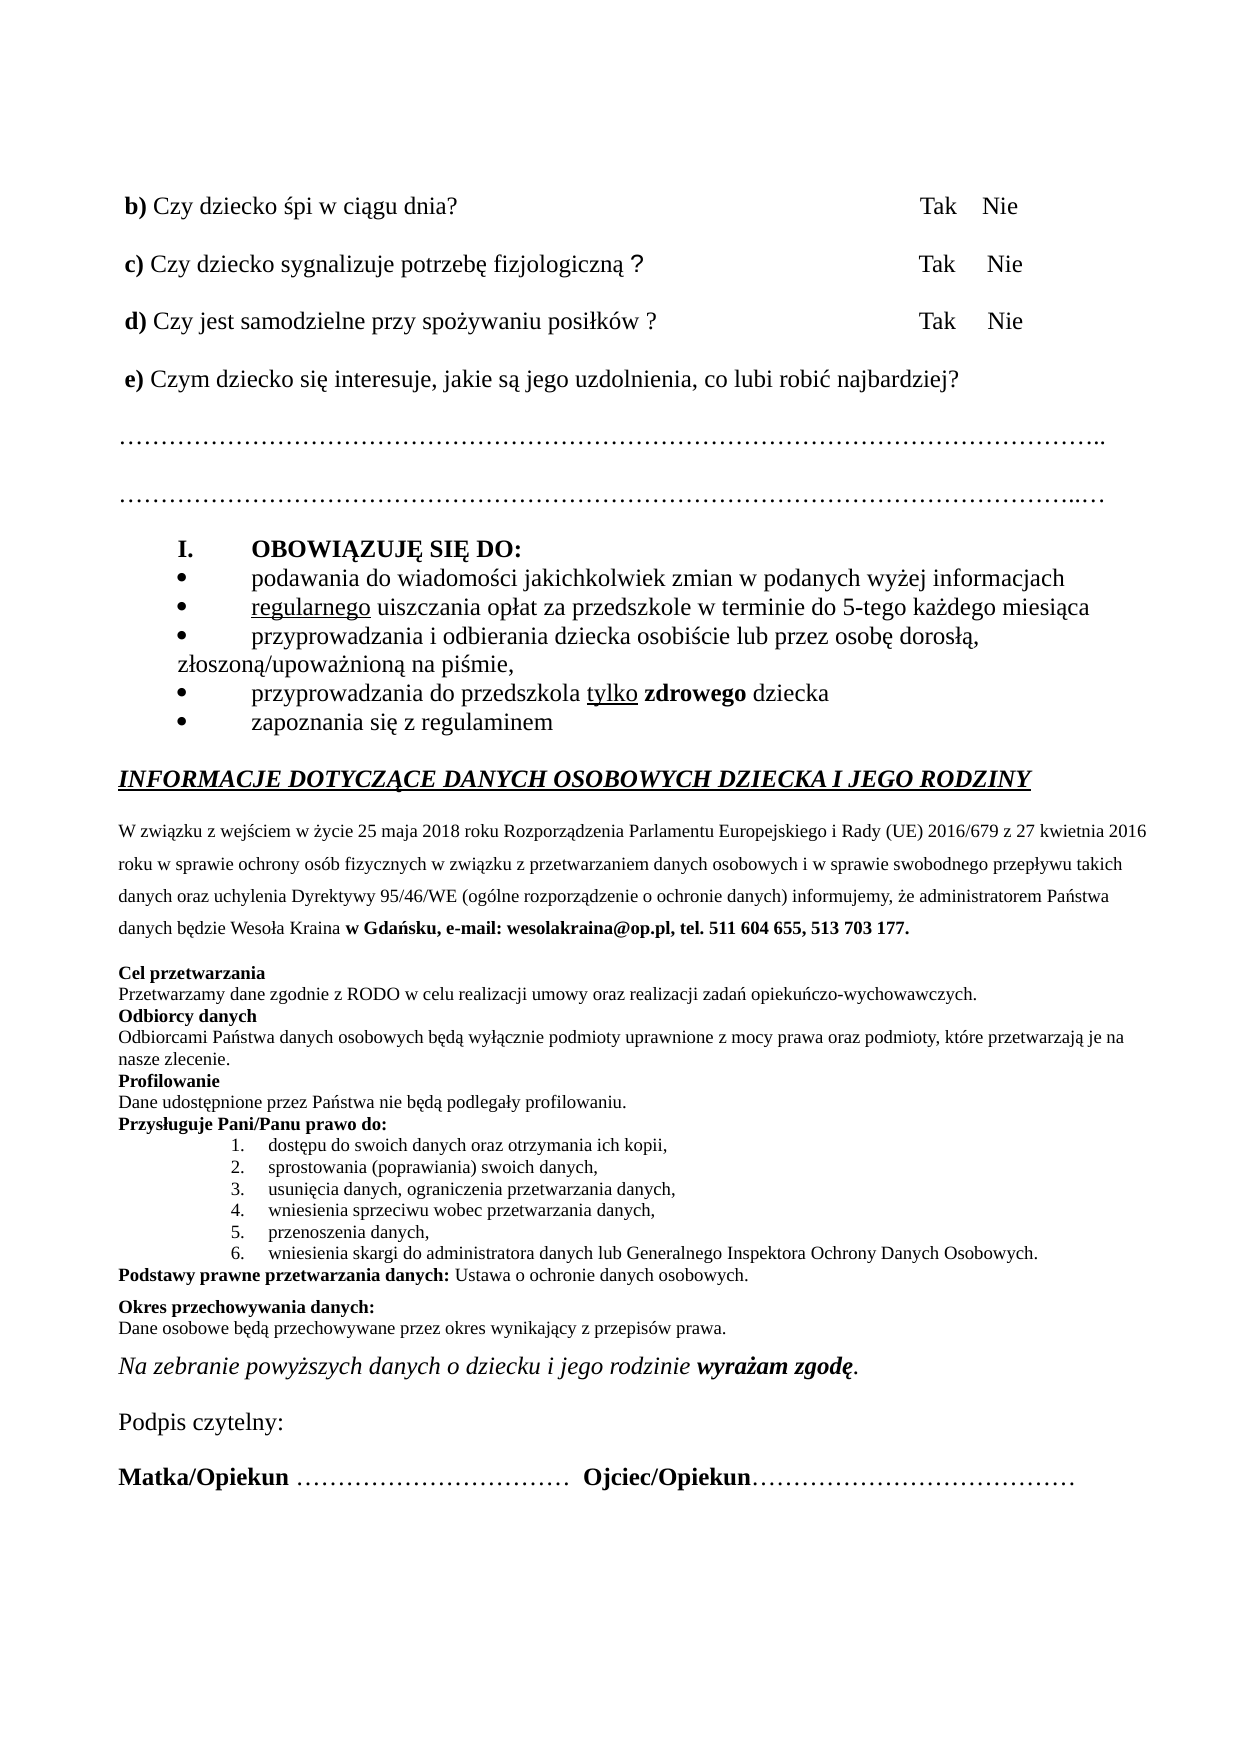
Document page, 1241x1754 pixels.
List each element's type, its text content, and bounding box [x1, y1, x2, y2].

list OBOWIĄZUJĘ SIĘ DO: [177, 534, 1152, 563]
text d) Czy jest samodzielne przy spożywaniu posiłków ? Tak Nie [118, 306, 1152, 335]
text Podpis czytelny: [118, 1407, 1152, 1436]
list sprostowania (poprawiania) swoich danych, [231, 1156, 1152, 1177]
text e) Czym dziecko się interesuje, jakie są jego uzdolnienia, co lubi robić najbardziej? [118, 364, 1152, 393]
list usunięcia danych, ograniczenia przetwarzania danych, [231, 1177, 1152, 1199]
list wniesienia sprzeciwu wobec przetwarzania danych, [231, 1199, 1152, 1221]
text Odbiorcy danych Odbiorcami Państwa danych osobowych będą wyłącznie podmioty uprawnione z mocy prawa oraz podmioty, które przetwarzają je na nasze zlecenie. [118, 1005, 1152, 1069]
text c) Czy dziecko sygnalizuje potrzebę fizjologiczną ? Tak Nie [118, 249, 1152, 278]
list dostępu do swoich danych oraz otrzymania ich kopii, [231, 1134, 1152, 1156]
text ……………………………………………………………………………………………………..… [118, 479, 1152, 508]
text Okres przechowywania danych: Dane osobowe będą przechowywane przez okres wynikający z przepisów prawa. [118, 1296, 1152, 1339]
text Profilowanie Dane udostępnione przez Państwa nie będą podlegały profilowaniu. [118, 1069, 1152, 1113]
text Matka/Opiekun …………………………… Ojciec/Opiekun………………………………… [118, 1462, 1152, 1534]
list zapoznania się z regulaminem [177, 707, 1152, 736]
text Podstawy prawne przetwarzania danych: Ustawa o ochronie danych osobowych. [118, 1264, 1152, 1285]
list podawania do wiadomości jakichkolwiek zmian w podanych wyżej informacjach [177, 563, 1152, 592]
list wniesienia skargi do administratora danych lub Generalnego Inspektora Ochrony Danych Osobowych. [231, 1242, 1152, 1264]
text ……………………………………………………………………………………………………….. [118, 421, 1152, 450]
text Przysługuje Pani/Panu prawo do: [118, 1113, 1152, 1134]
list przyprowadzania do przedszkola tylko zdrowego dziecka [177, 678, 1152, 707]
text Cel przetwarzania Przetwarzamy dane zgodnie z RODO w celu realizacji umowy oraz realizacji zadań opiekuńczo-wychowawczych. [118, 962, 1152, 1005]
text INFORMACJE DOTYCZĄCE DANYCH OSOBOWYCH DZIECKA I JEGO RODZINY [118, 764, 1152, 793]
list regularnego uiszczania opłat za przedszkole w terminie do 5-tego każdego miesiąca [177, 592, 1152, 621]
text W związku z wejściem w życie 25 maja 2018 roku Rozporządzenia Parlamentu Europejskiego i Rady (UE) 2016/679 z 27 kwietnia 2016 roku w sprawie ochrony osób fizycznych w związku z przetwarzaniem danych osobowych i w sprawie swobodnego przepływu takich danych oraz uchylenia Dyrektywy 95/46/WE (ogólne rozporządzenie o ochronie danych) informujemy, że administratorem Państwa danych będzie Wesoła Kraina w Gdańsku, e-mail: wesolakraina@op.pl, tel. 511 604 655, 513 703 177. [118, 820, 1152, 938]
list przyprowadzania i odbierania dziecka osobiście lub przez osobę dorosłą, złoszoną/upoważnioną na piśmie, [177, 621, 1152, 678]
list przenoszenia danych, [231, 1221, 1152, 1242]
text b) Czy dziecko śpi w ciągu dnia? Tak Nie [118, 191, 1152, 220]
text Na zebranie powyższych danych o dziecku i jego rodzinie wyrażam zgodę. [118, 1351, 1152, 1380]
